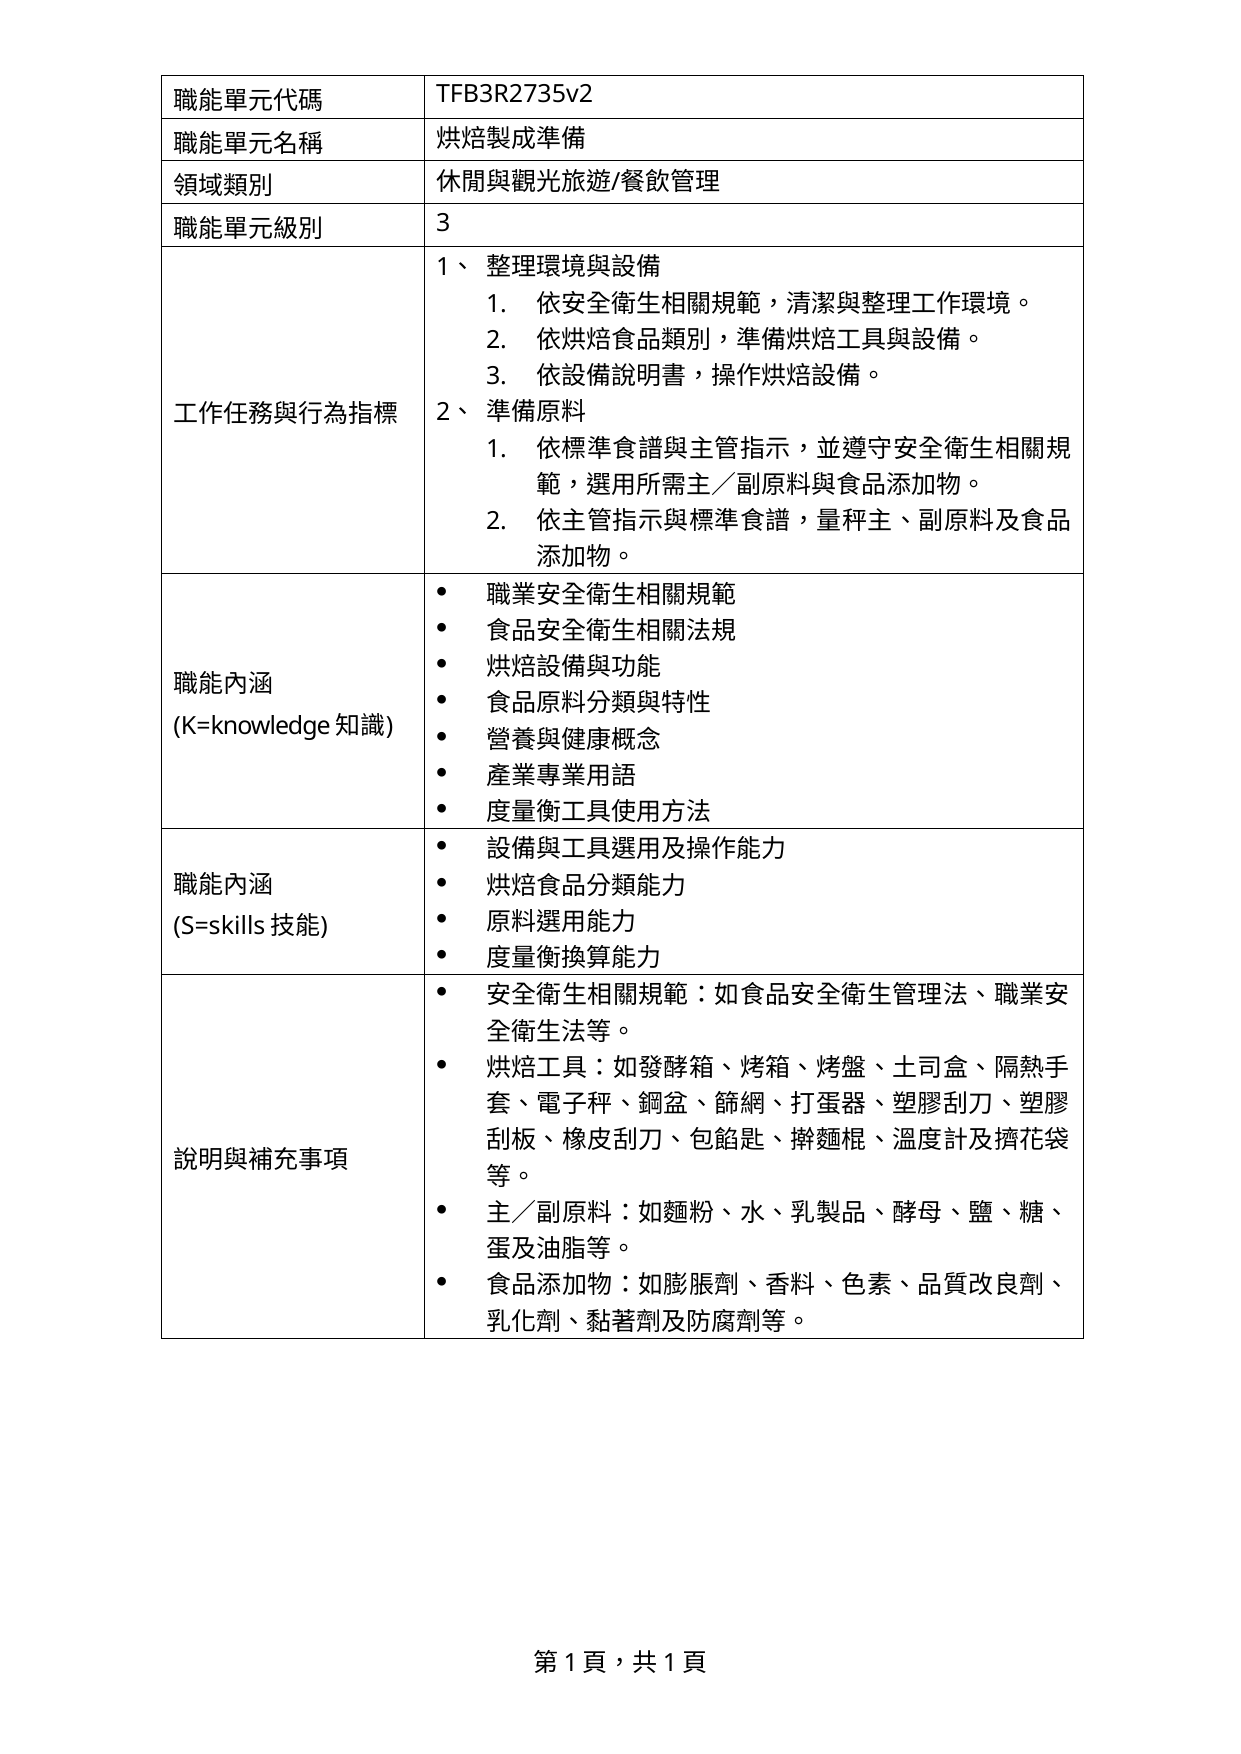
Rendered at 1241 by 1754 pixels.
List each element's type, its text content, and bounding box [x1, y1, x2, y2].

table_cell 整理環境與設備 依安全衛生相關規範，清潔與整理工作環境。 依烘焙食品類別，準備烘焙工具與設備。 依設備說明書，操作烘焙設備。 準備原料 依標準食譜與主管指示，並遵守安全衛生相關規範，選用所需主／副原料與食品添加物。 依主管指示與標準食譜，量秤主、副原料及食品添加物。 [425, 247, 1083, 573]
table_cell 3 [425, 204, 1083, 246]
table_cell 說明與補充事項 [162, 975, 424, 1337]
table_cell 職能內涵 (K=knowledge知識) [162, 574, 424, 828]
table_cell 休閒與觀光旅遊/餐飲管理 [425, 161, 1083, 203]
table_cell 設備與工具選用及操作能力 烘焙食品分類能力 原料選用能力 度量衡換算能力 [425, 829, 1083, 974]
table_header 職能單元代碼 [162, 76, 424, 118]
table_cell 烘焙製成準備 [425, 119, 1083, 160]
table_cell 職業安全衛生相關規範 食品安全衛生相關法規 烘焙設備與功能 食品原料分類與特性 營養與健康概念 產業專業用語 度量衡工具使用方法 [425, 574, 1083, 828]
table_cell 安全衛生相關規範：如食品安全衛生管理法、職業安全衛生法等。 烘焙工具：如發酵箱、烤箱、烤盤、土司盒、隔熱手套、電子秤、鋼盆、篩網、打蛋器、塑膠刮刀、塑膠刮板、橡皮刮刀、包餡匙、擀麵棍、溫度計及擠花袋等。 主／副原料：如麵粉、水、乳製品、酵母、鹽、糖、蛋及油脂等。 食品添加物：如膨脹劑、香料、色素、品質改良劑、乳化劑、黏著劑及防腐劑等。 [425, 975, 1083, 1337]
table_cell 職能單元級別 [162, 204, 424, 246]
table_cell 領域類別 [162, 161, 424, 203]
table_cell 職能內涵 (S=skills技能) [162, 829, 424, 974]
table_header TFB3R2735v2 [425, 76, 1083, 118]
table_cell 職能單元名稱 [162, 119, 424, 160]
table_cell 工作任務與行為指標 [162, 247, 424, 573]
